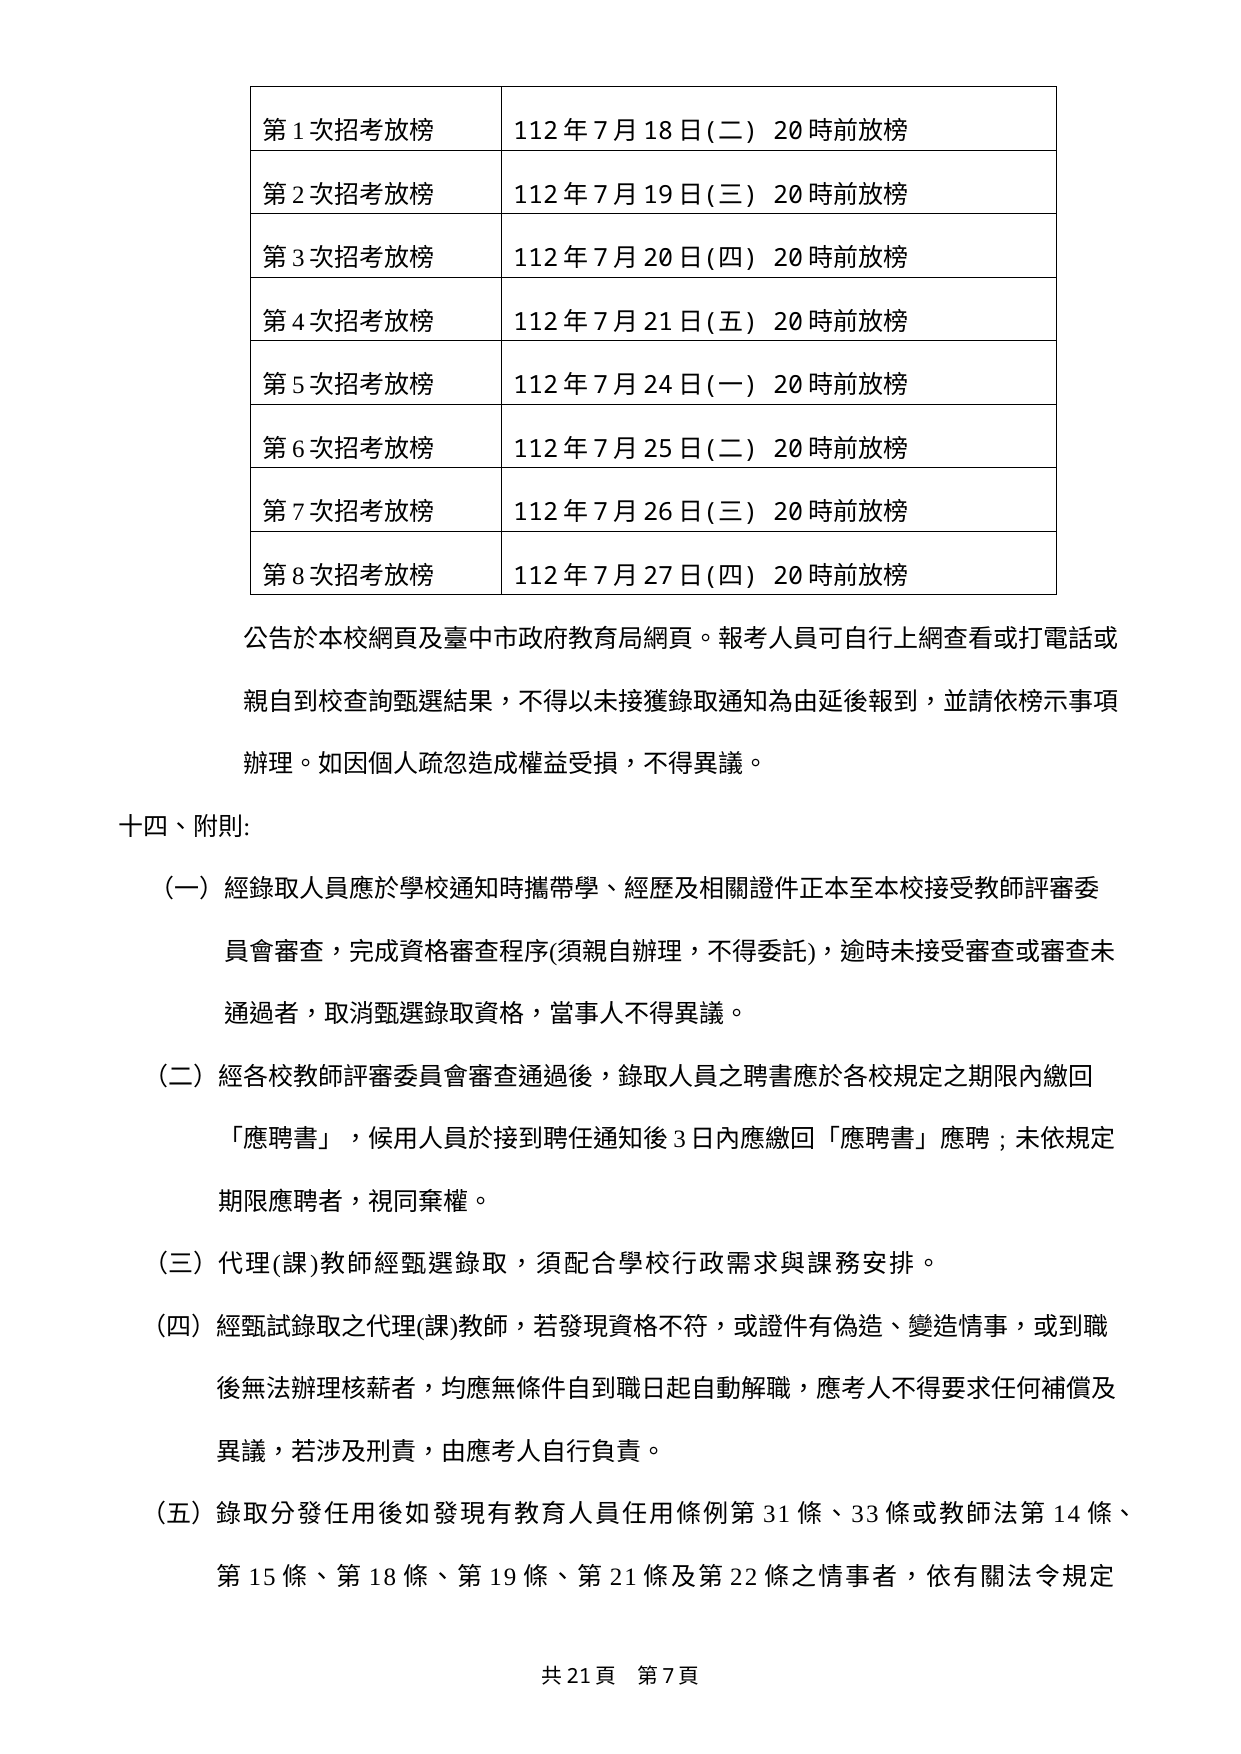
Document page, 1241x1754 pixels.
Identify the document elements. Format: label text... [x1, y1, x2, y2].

text 十四、附則: [118, 783, 1122, 845]
table_cell 第3次招考放榜 [251, 214, 501, 277]
table_cell 第7次招考放榜 [251, 468, 501, 531]
table_cell 112年7月26日(三) 20時前放榜 [502, 468, 1056, 531]
table_header 112年7月18日(二) 20時前放榜 [502, 87, 1056, 149]
text （四）經甄試錄取之代理(課)教師，若發現資格不符，或證件有偽造、變造情事，或到職後無法辦理核薪者，均應無條件自到職日起自動解職，應考人不得要求任何補償及異議，若涉及刑責，由應考人自行負責。 [141, 1283, 1122, 1470]
table_cell 112年7月24日(一) 20時前放榜 [502, 341, 1056, 404]
table_cell 112年7月27日(四) 20時前放榜 [502, 532, 1056, 594]
text （一）經錄取人員應於學校通知時攜帶學、經歷及相關證件正本至本校接受教師評審委員會審查，完成資格審查程序(須親自辦理，不得委託)，逾時未接受審查或審查未通過者，取消甄選錄取資格，當事人不得異議。 [149, 845, 1122, 1033]
table_cell 第5次招考放榜 [251, 341, 501, 404]
text （二）經各校教師評審委員會審查通過後，錄取人員之聘書應於各校規定之期限內繳回「應聘書」，候用人員於接到聘任通知後3日內應繳回「應聘書」應聘﹔未依規定期限應聘者，視同棄權。 [143, 1033, 1122, 1220]
table_cell 第8次招考放榜 [251, 532, 501, 594]
table_cell 112年7月21日(五) 20時前放榜 [502, 278, 1056, 340]
table_cell 第6次招考放榜 [251, 405, 501, 467]
text 公告於本校網頁及臺中市政府教育局網頁。報考人員可自行上網查看或打電話或親自到校查詢甄選結果，不得以未接獲錄取通知為由延後報到，並請依榜示事項辦理。如因個人疏忽造成權益受損，不得異議。 [243, 595, 1122, 783]
text （三）代理(課)教師經甄選錄取，須配合學校行政需求與課務安排。 [118, 1220, 1122, 1283]
table_header 第1次招考放榜 [251, 87, 501, 149]
table_cell 112年7月20日(四) 20時前放榜 [502, 214, 1056, 277]
table_cell 第2次招考放榜 [251, 151, 501, 213]
table_cell 112年7月25日(二) 20時前放榜 [502, 405, 1056, 467]
text （五）錄取分發任用後如發現有教育人員任用條例第31條、33條或教師法第14條、第15條、第18條、第19條、第21條及第22條之情事者，依有關法令規定處理。。 [141, 1470, 1122, 1595]
table_cell 第4次招考放榜 [251, 278, 501, 340]
table_cell 112年7月19日(三) 20時前放榜 [502, 151, 1056, 213]
